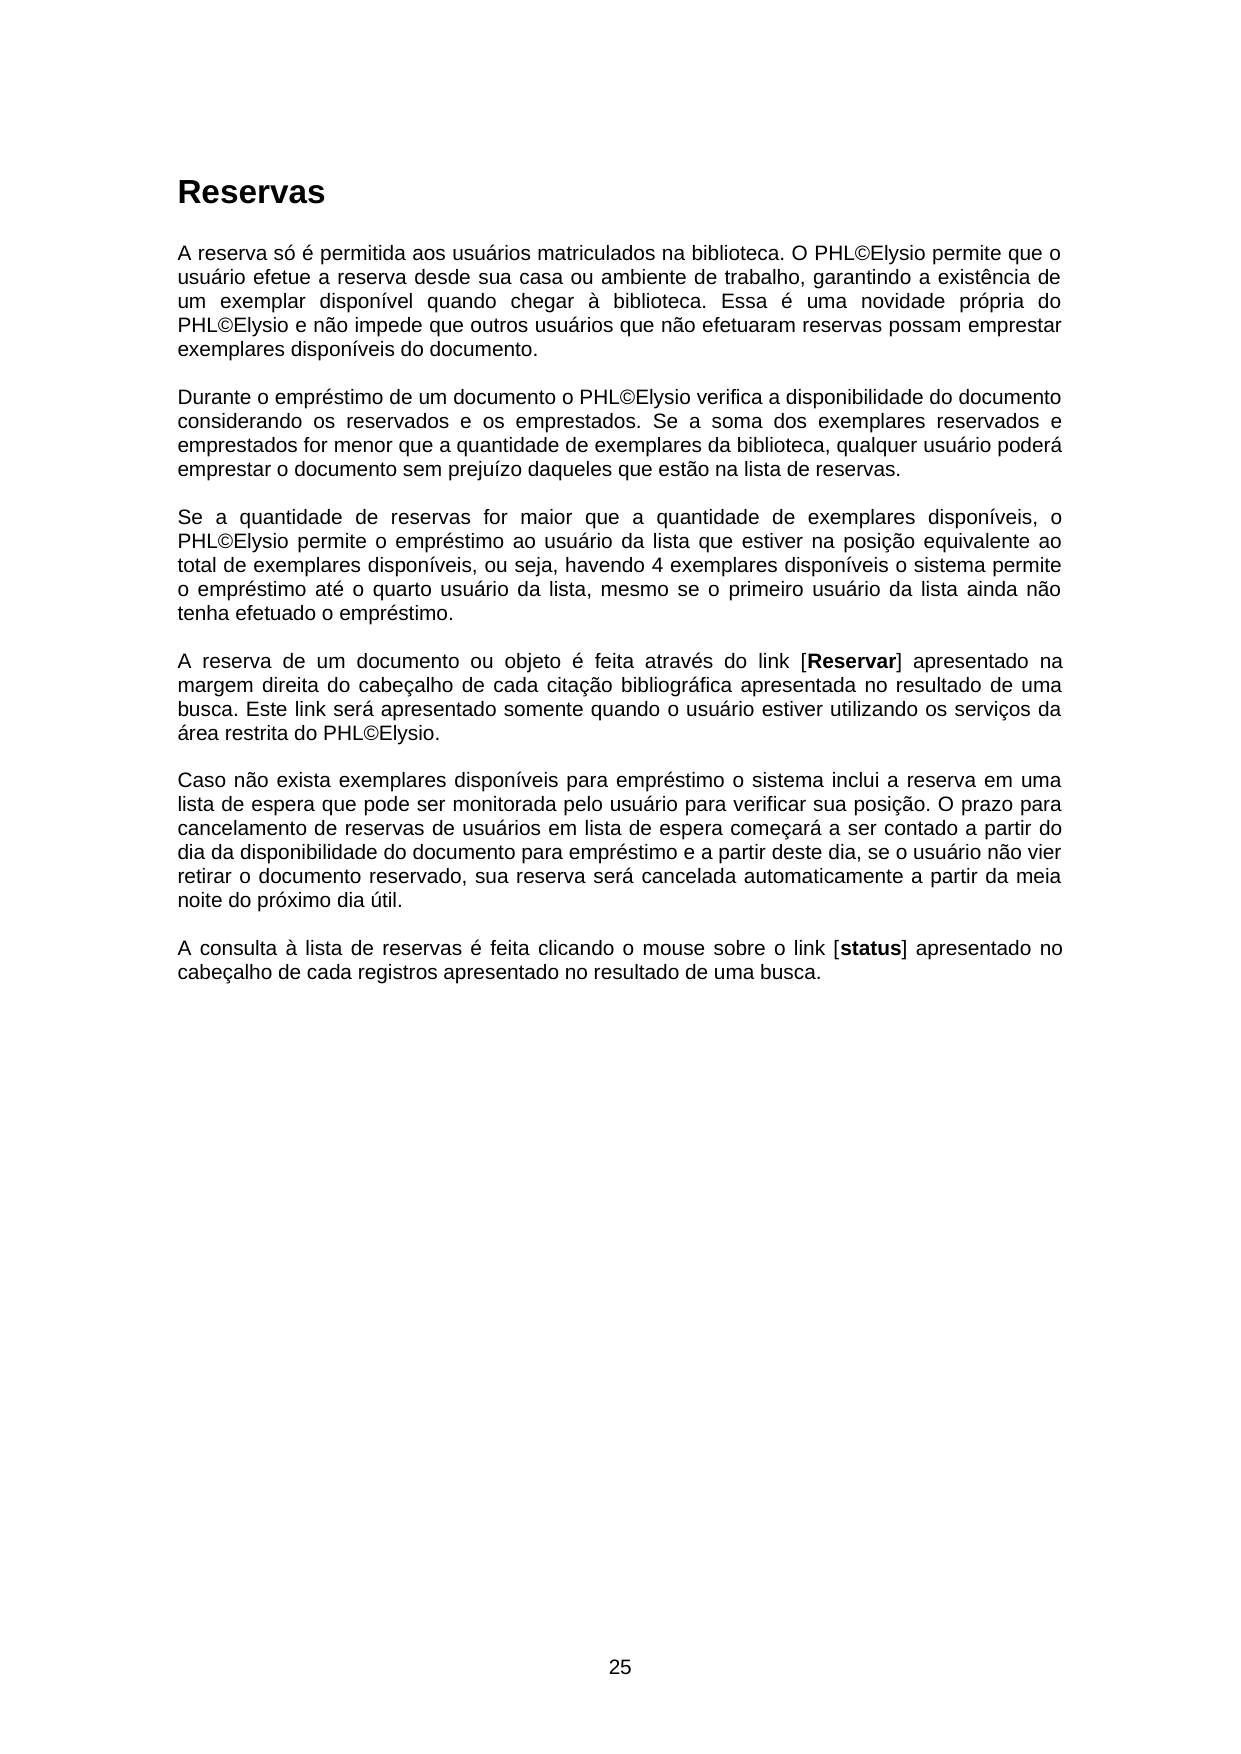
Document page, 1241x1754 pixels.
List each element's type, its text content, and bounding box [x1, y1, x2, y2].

text Durante o empréstimo de um documento o PHL©Elysio verifica a disponibilidade do documento considerando os reservados e os emprestados. Se a soma dos exemplares reservados e emprestados for menor que a quantidade de exemplares da biblioteca, qualquer usuário poderá emprestar o documento sem prejuízo daqueles que estão na lista de reservas. [177, 385, 1063, 481]
text A reserva só é permitida aos usuários matriculados na biblioteca. O PHL©Elysio permite que o usuário efetue a reserva desde sua casa ou ambiente de trabalho, garantindo a existência de um exemplar disponível quando chegar à biblioteca. Essa é uma novidade própria do PHL©Elysio e não impede que outros usuários que não efetuaram reservas possam emprestar exemplares disponíveis do documento. [177, 241, 1063, 361]
text A reserva de um documento ou objeto é feita através do link [Reservar] apresentado na margem direita do cabeçalho de cada citação bibliográfica apresentada no resultado de uma busca. Este link será apresentado somente quando o usuário estiver utilizando os serviços da área restrita do PHL©Elysio. [177, 648, 1063, 744]
text Caso não exista exemplares disponíveis para empréstimo o sistema inclui a reserva em uma lista de espera que pode ser monitorada pelo usuário para verificar sua posição. O prazo para cancelamento de reservas de usuários em lista de espera começará a ser contado a partir do dia da disponibilidade do documento para empréstimo e a partir deste dia, se o usuário não vier retirar o documento reservado, sua reserva será cancelada automaticamente a partir da meia noite do próximo dia útil. [177, 768, 1063, 912]
text Se a quantidade de reservas for maior que a quantidade de exemplares disponíveis, o PHL©Elysio permite o empréstimo ao usuário da lista que estiver na posição equivalente ao total de exemplares disponíveis, ou seja, havendo 4 exemplares disponíveis o sistema permite o empréstimo até o quarto usuário da lista, mesmo se o primeiro usuário da lista ainda não tenha efetuado o empréstimo. [177, 505, 1063, 624]
text A consulta à lista de reservas é feita clicando o mouse sobre o link [status] apresentado no cabeçalho de cada registros apresentado no resultado de uma busca. [177, 936, 1063, 984]
subtitle Reservas [177, 173, 1063, 211]
